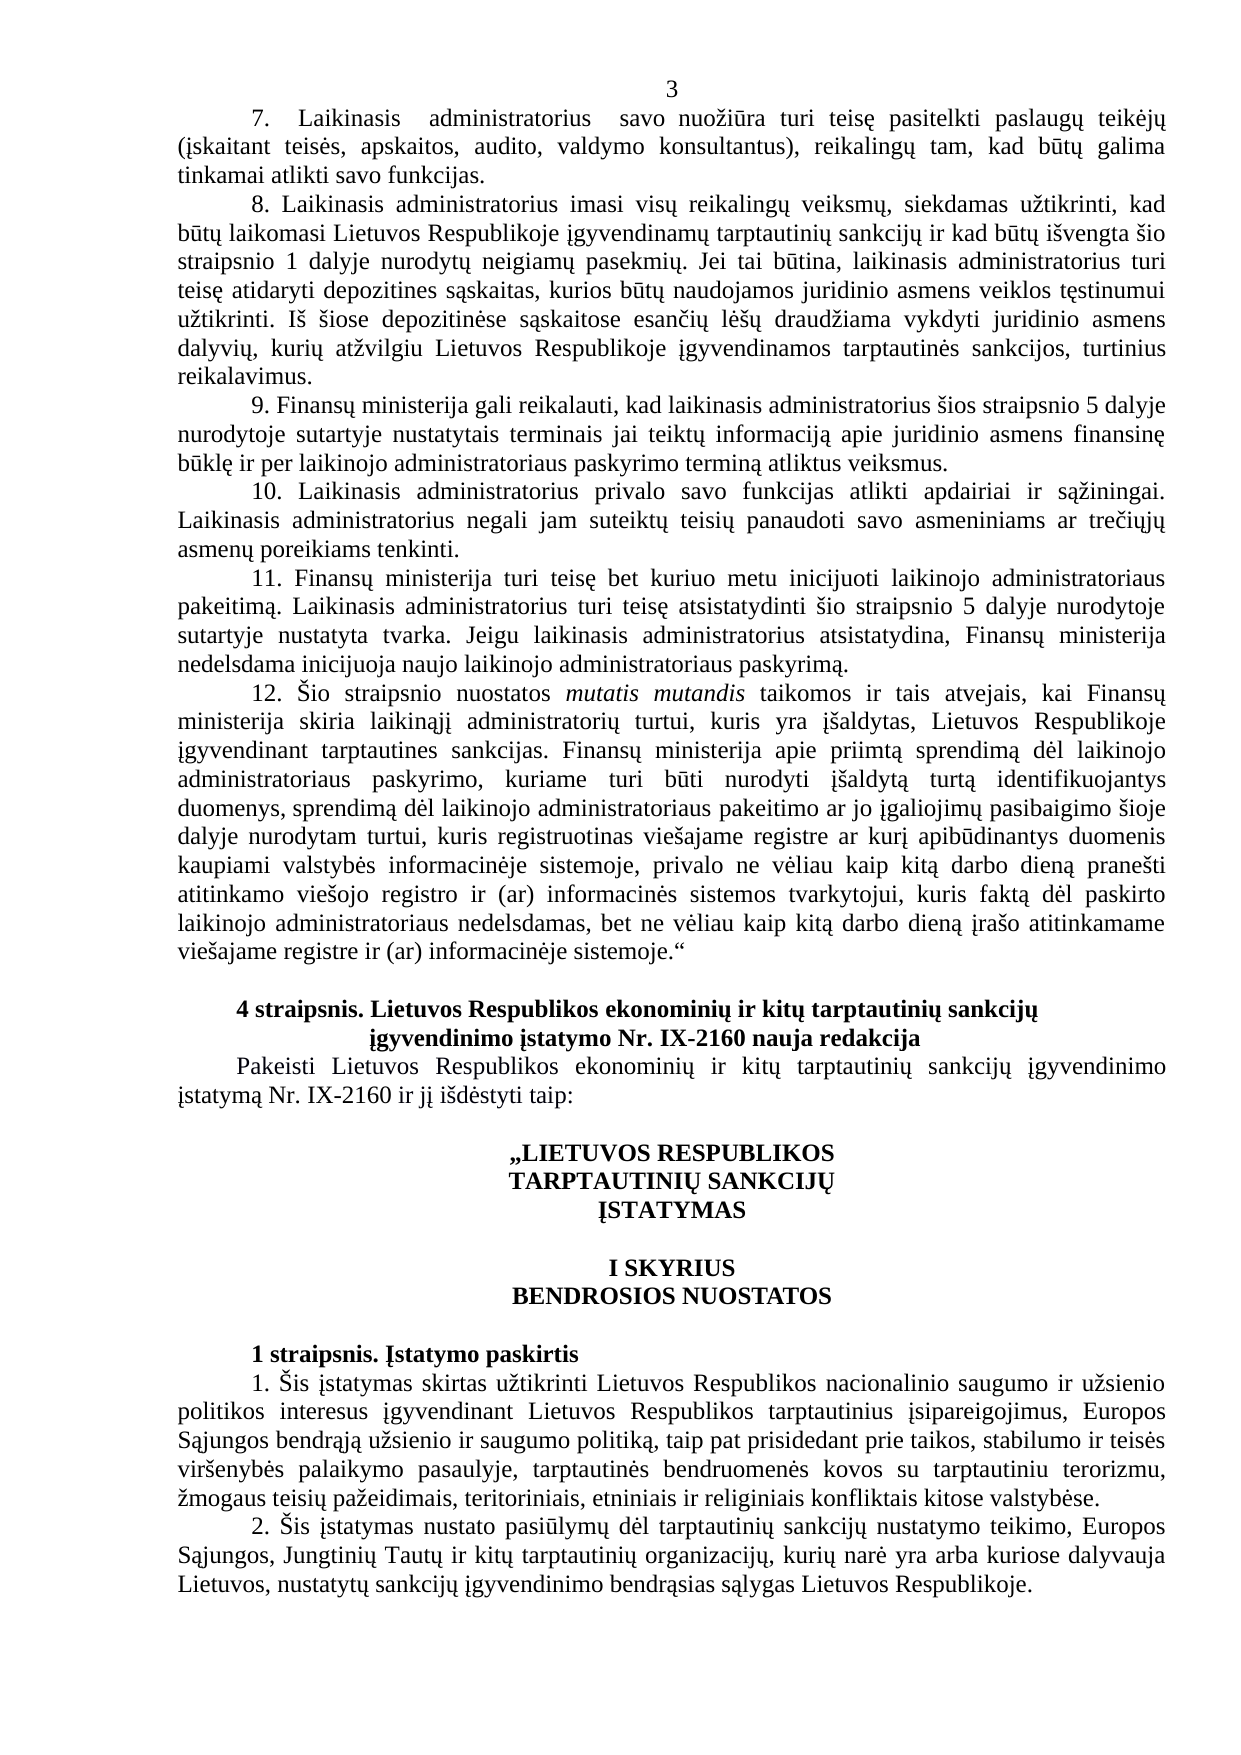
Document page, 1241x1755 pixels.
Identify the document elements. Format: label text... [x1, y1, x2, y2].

text 2. Šis įstatymas nustato pasiūlymų dėl tarptautinių sankcijų nustatymo teikimo, Europos Sąjungos, Jungtinių Tautų ir kitų tarptautinių organizacijų, kurių narė yra arba kuriose dalyvauja Lietuvos, nustatytų sankcijų įgyvendinimo bendrąsias sąlygas Lietuvos Respublikoje. [177, 1511, 1167, 1598]
text 8. Laikinasis administratorius imasi visų reikalingų veiksmų, siekdamas užtikrinti, kad būtų laikomasi Lietuvos Respublikoje įgyvendinamų tarptautinių sankcijų ir kad būtų išvengta šio straipsnio 1 dalyje nurodytų neigiamų pasekmių. Jei tai būtina, laikinasis administratorius turi teisę atidaryti depozitines sąskaitas, kurios būtų naudojamos juridinio asmens veiklos tęstinumui užtikrinti. Iš šiose depozitinėse sąskaitose esančių lėšų draudžiama vykdyti juridinio asmens dalyvių, kurių atžvilgiu Lietuvos Respublikoje įgyvendinamos tarptautinės sankcijos, turtinius reikalavimus. [177, 189, 1167, 390]
text 11. Finansų ministerija turi teisę bet kuriuo metu inicijuoti laikinojo administratoriaus pakeitimą. Laikinasis administratorius turi teisę atsistatydinti šio straipsnio 5 dalyje nurodytoje sutartyje nustatyta tvarka. Jeigu laikinasis administratorius atsistatydina, Finansų ministerija nedelsdama inicijuoja naujo laikinojo administratoriaus paskyrimą. [177, 563, 1167, 678]
text „LIETUVOS RESPUBLIKOS [177, 1138, 1167, 1166]
text TARPTAUTINIŲ SANKCIJŲ [177, 1166, 1167, 1195]
text 10. Laikinasis administratorius privalo savo funkcijas atlikti apdairiai ir sąžiningai. Laikinasis administratorius negali jam suteiktų teisių panaudoti savo asmeniniams ar trečiųjų asmenų poreikiams tenkinti. [177, 476, 1167, 563]
text Pakeisti Lietuvos Respublikos ekonominių ir kitų tarptautinių sankcijų įgyvendinimo įstatymą Nr. IX-2160 ir jį išdėstyti taip: [177, 1051, 1167, 1109]
text I SKYRIUS [177, 1253, 1167, 1281]
text 7. Laikinasis administratorius savo nuožiūra turi teisę pasitelkti paslaugų teikėjų (įskaitant teisės, apskaitos, audito, valdymo konsultantus), reikalingų tam, kad būtų galima tinkamai atlikti savo funkcijas. [177, 103, 1167, 189]
text BENDROSIOS NUOSTATOS [177, 1281, 1167, 1310]
text 12. Šio straipsnio nuostatos mutatis mutandis taikomos ir tais atvejais, kai Finansų ministerija skiria laikinąjį administratorių turtui, kuris yra įšaldytas, Lietuvos Respublikoje įgyvendinant tarptautines sankcijas. Finansų ministerija apie priimtą sprendimą dėl laikinojo administratoriaus paskyrimo, kuriame turi būti nurodyti įšaldytą turtą identifikuojantys duomenys, sprendimą dėl laikinojo administratoriaus pakeitimo ar jo įgaliojimų pasibaigimo šioje dalyje nurodytam turtui, kuris registruotinas viešajame registre ar kurį apibūdinantys duomenis kaupiami valstybės informacinėje sistemoje, privalo ne vėliau kaip kitą darbo dieną pranešti atitinkamo viešojo registro ir (ar) informacinės sistemos tvarkytojui, kuris faktą dėl paskirto laikinojo administratoriaus nedelsdamas, bet ne vėliau kaip kitą darbo dieną įrašo atitinkamame viešajame registre ir (ar) informacinėje sistemoje.“ [177, 678, 1167, 965]
text 9. Finansų ministerija gali reikalauti, kad laikinasis administratorius šios straipsnio 5 dalyje nurodytoje sutartyje nustatytais terminais jai teiktų informaciją apie juridinio asmens finansinę būklę ir per laikinojo administratoriaus paskyrimo terminą atliktus veiksmus. [177, 390, 1167, 476]
text ĮSTATYMAS [177, 1195, 1167, 1224]
text 1. Šis įstatymas skirtas užtikrinti Lietuvos Respublikos nacionalinio saugumo ir užsienio politikos interesus įgyvendinant Lietuvos Respublikos tarptautinius įsipareigojimus, Europos Sąjungos bendrąją užsienio ir saugumo politiką, taip pat prisidedant prie taikos, stabilumo ir teisės viršenybės palaikymo pasaulyje, tarptautinės bendruomenės kovos su tarptautiniu terorizmu, žmogaus teisių pažeidimais, teritoriniais, etniniais ir religiniais konfliktais kitose valstybėse. [177, 1368, 1167, 1511]
text 1 straipsnis. Įstatymo paskirtis [177, 1339, 1167, 1368]
text 4 straipsnis. Lietuvos Respublikos ekonominių ir kitų tarptautinių sankcijų įgyvendinimo įstatymo Nr. IX-2160 nauja redakcija [236, 994, 1167, 1051]
